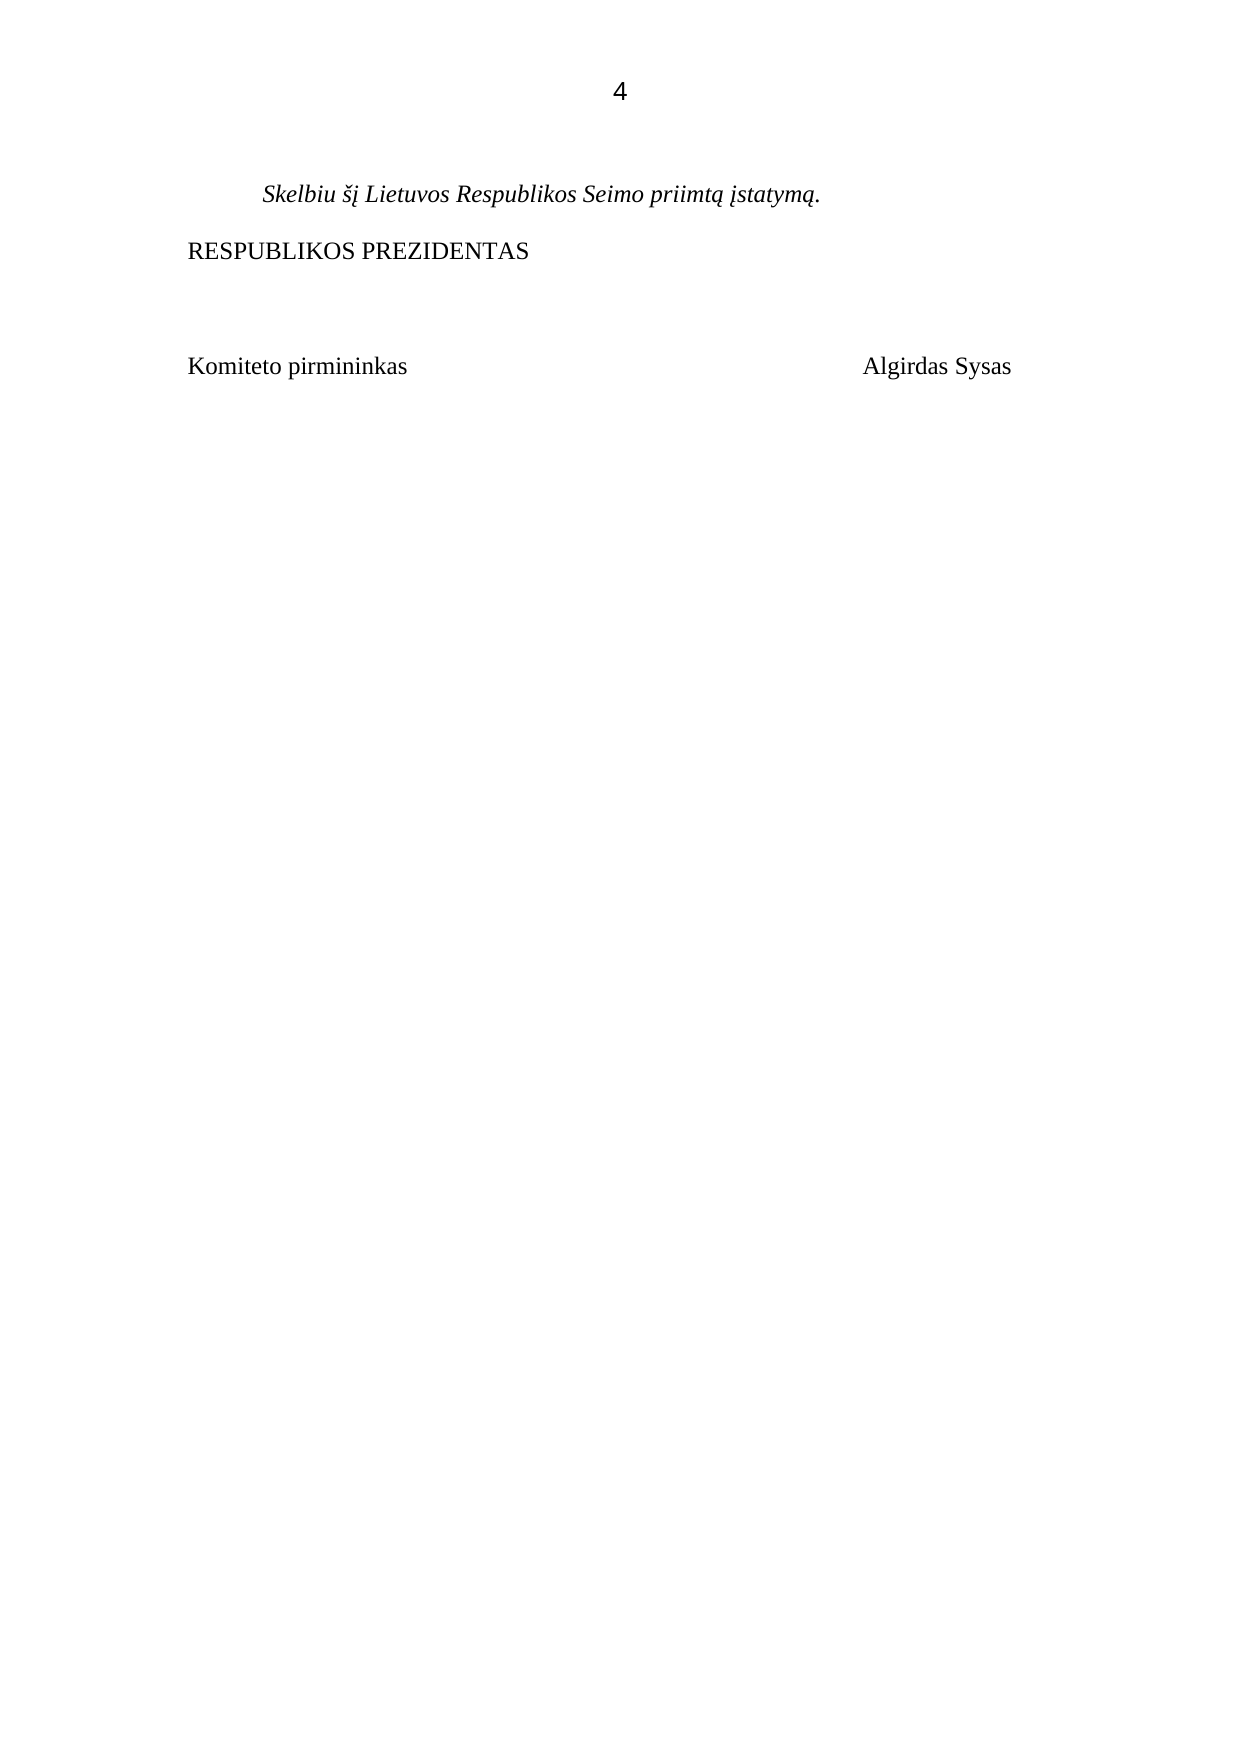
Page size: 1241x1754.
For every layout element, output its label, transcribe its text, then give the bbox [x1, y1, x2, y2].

text Skelbiu šį Lietuvos Respublikos Seimo priimtą įstatymą. [187, 179, 1053, 207]
text Komiteto pirmininkas Algirdas Sysas [187, 351, 1053, 380]
text RESPUBLIKOS PREZIDENTAS [187, 236, 1053, 265]
